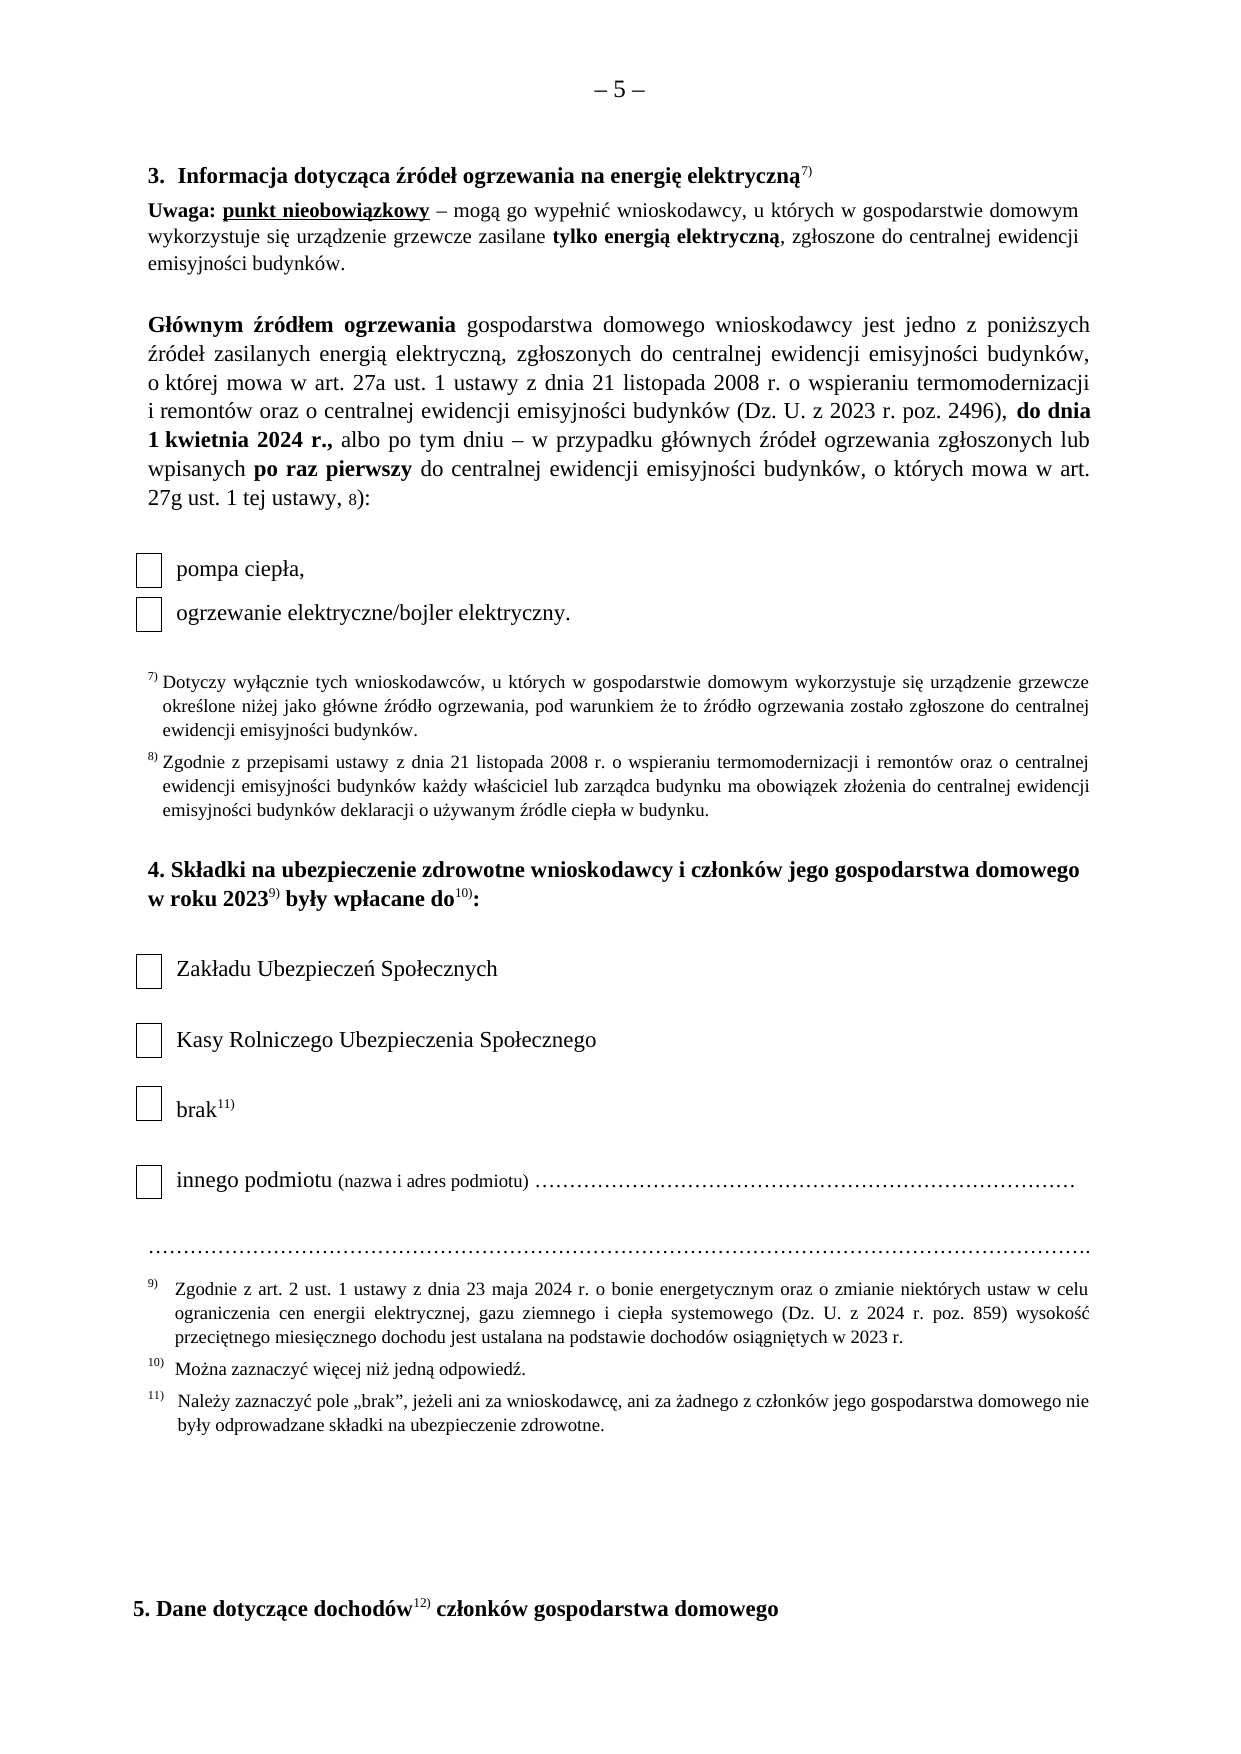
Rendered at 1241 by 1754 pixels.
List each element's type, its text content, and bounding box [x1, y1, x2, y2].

text Uwaga: punkt nieobowiązkowy – mogą go wypełnić wnioskodawcy, u których w gospodarstwie domowym wykorzystuje się urządzenie grzewcze zasilane tylko energią elektryczną, zgłoszone do centralnej ewidencji emisyjności budynków. [148, 198, 1079, 275]
table_header [137, 598, 161, 631]
table_header [137, 955, 161, 988]
text 4. Składki na ubezpieczenie zdrowotne wnioskodawcy i członków jego gospodarstwa domowego w roku 20239) były wpłacane do10): [148, 856, 1091, 911]
text Głównym źródłem ogrzewania gospodarstwa domowego wnioskodawcy jest jedno z poniższych źródeł zasilanych energią elektryczną, zgłoszonych do centralnej ewidencji emisyjności budynków, o której mowa w art. 27a ust. 1 ustawy z dnia 21 listopada 2008 r. o wspieraniu termomodernizacji i remontów oraz o centralnej ewidencji emisyjności budynków (Dz. U. z 2023 r. poz. 2496), do dnia 1 kwietnia 2024 r., albo po tym dniu – w przypadku głównych źródeł ogrzewania zgłoszonych lub wpisanych po raz pierwszy do centralnej ewidencji emisyjności budynków, o których mowa w art. 27g ust. 1 tej ustawy, 8): [148, 311, 1091, 511]
text 11) Należy zaznaczyć pole „brak”, jeżeli ani za wnioskodawcę, ani za żadnego z członków jego gospodarstwa domowego nie były odprowadzane składki na ubezpieczenie zdrowotne. [148, 1388, 1091, 1436]
text ………………………………………………………………………………………………………………………. [148, 1234, 1091, 1258]
text ogrzewanie elektryczne/bojler elektryczny. [162, 599, 1091, 625]
text 10) Można zaznaczyć więcej niż jedną odpowiedź. [148, 1356, 1091, 1379]
text Kasy Rolniczego Ubezpieczenia Społecznego [162, 1026, 1091, 1052]
text Zakładu Ubezpieczeń Społecznych [162, 955, 1091, 982]
table_header [137, 554, 161, 587]
text brak11) [148, 1096, 1091, 1122]
list Informacja dotycząca źródeł ogrzewania na energię elektryczną7) [148, 162, 1079, 189]
text pompa ciepła, [162, 555, 1091, 581]
table_header [137, 1024, 161, 1057]
text 7) Dotyczy wyłącznie tych wnioskodawców, u których w gospodarstwie domowym wykorzystuje się urządzenie grzewcze określone niżej jako główne źródło ogrzewania, pod warunkiem że to źródło ogrzewania zostało zgłoszone do centralnej ewidencji emisyjności budynków. [148, 669, 1091, 741]
text 5. Dane dotyczące dochodów12) członków gospodarstwa domowego [133, 1596, 1091, 1622]
text 9) Zgodnie z art. 2 ust. 1 ustawy z dnia 23 maja 2024 r. o bonie energetycznym oraz o zmianie niektórych ustaw w celu ograniczenia cen energii elektrycznej, gazu ziemnego i ciepła systemowego (Dz. U. z 2024 r. poz. 859) wysokość przeciętnego miesięcznego dochodu jest ustalana na podstawie dochodów osiągniętych w 2023 r. [148, 1276, 1091, 1347]
text 8) Zgodnie z przepisami ustawy z dnia 21 listopada 2008 r. o wspieraniu termomodernizacji i remontów oraz o centralnej ewidencji emisyjności budynków każdy właściciel lub zarządca budynku ma obowiązek złożenia do centralnej ewidencji emisyjności budynków deklaracji o używanym źródle ciepła w budynku. [148, 749, 1091, 820]
text innego podmiotu (nazwa i adres podmiotu) …………………………………………………………………… [162, 1167, 1091, 1193]
table_header [137, 1166, 161, 1198]
table_header [137, 1087, 161, 1119]
